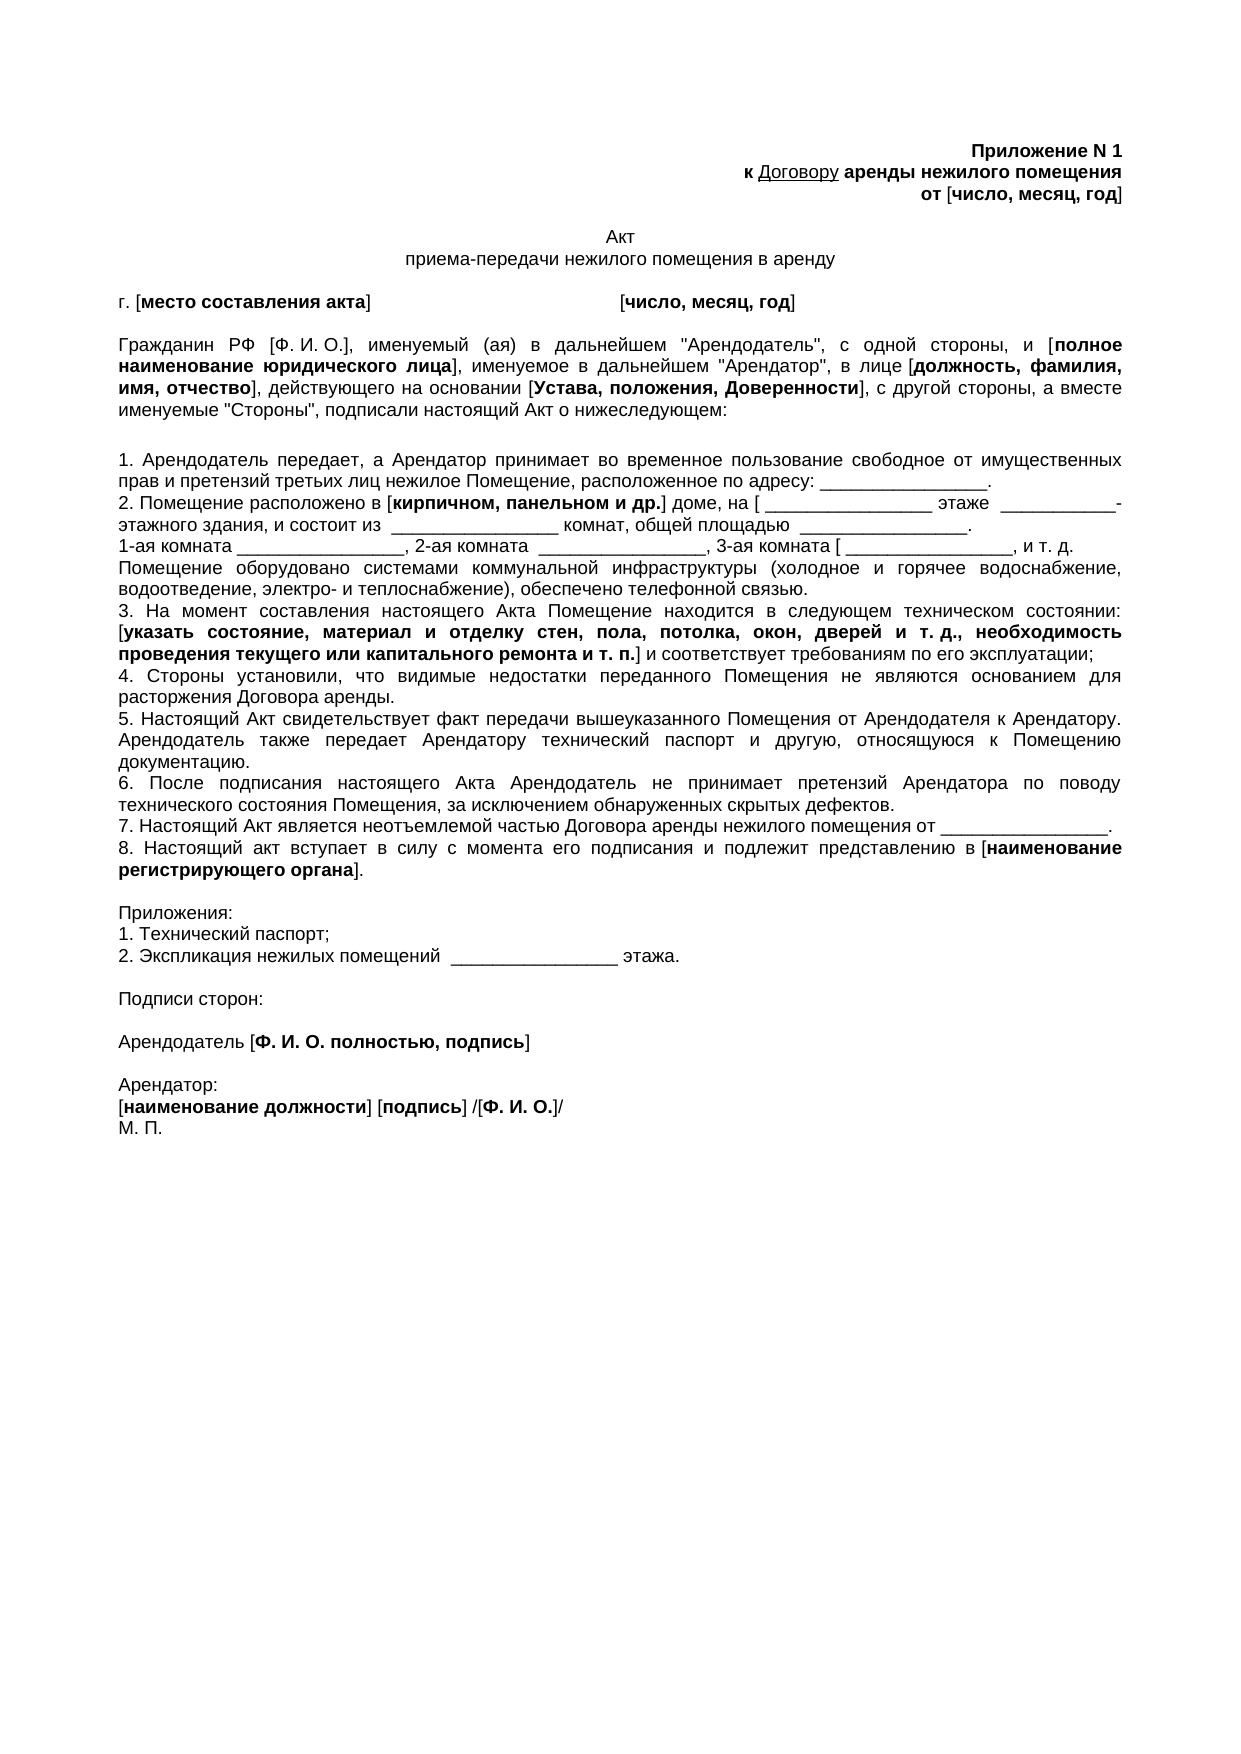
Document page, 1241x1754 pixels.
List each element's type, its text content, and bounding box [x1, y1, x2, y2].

text от [число, месяц, год] [118, 183, 1122, 204]
text Помещение оборудовано системами коммунальной инфраструктуры (холодное и горячее водоснабжение, водоотведение, электро- и теплоснабжение), обеспечено телефонной связью. [118, 557, 1122, 600]
text М. П. [118, 1117, 1122, 1139]
text Подписи сторон: [118, 988, 1122, 1009]
text Гражданин РФ [Ф. И. О.], именуемый (ая) в дальнейшем "Арендодатель", с одной стороны, и [полное наименование юридического лица], именуемое в дальнейшем "Арендатор", в лице [должность, фамилия, имя, отчество], действующего на основании [Устава, положения, Доверенности], с другой стороны, а вместе именуемые "Стороны", подписали настоящий Акт о нижеследующем: [118, 334, 1122, 420]
text Приложения: [118, 902, 1122, 923]
text 1-ая комната ________________, 2-ая комната ________________, 3-ая комната [ ________________, и т. д. [118, 535, 1122, 557]
text Арендатор: [118, 1074, 1122, 1096]
text 7. Настоящий Акт является неотъемлемой частью Договора аренды нежилого помещения от ________________. [118, 815, 1122, 837]
text 2. Экспликация нежилых помещений ________________ этажа. [118, 945, 1122, 966]
text 6. После подписания настоящего Акта Арендодатель не принимает претензий Арендатора по поводу технического состояния Помещения, за исключением обнаруженных скрытых дефектов. [118, 772, 1122, 815]
text Приложение N 1 [118, 140, 1122, 161]
table_header г. [место составления акта] [107, 291, 608, 312]
text 1. Технический паспорт; [118, 923, 1122, 945]
text 5. Настоящий Акт свидетельствует факт передачи вышеуказанного Помещения от Арендодателя к Арендатору. Арендодатель также передает Арендатору технический паспорт и другую, относящуюся к Помещению документацию. [118, 707, 1122, 772]
text 1. Арендодатель передает, а Арендатор принимает во временное пользование свободное от имущественных прав и претензий третьих лиц нежилое Помещение, расположенное по адресу: ________________. [118, 449, 1122, 492]
text 2. Помещение расположено в [кирпичном, панельном и др.] доме, на [ ________________ этаже ___________-этажного здания, и состоит из ________________ комнат, общей площадью ________________. [118, 492, 1122, 535]
table_header [число, месяц, год] [608, 291, 1140, 312]
text Акт приема-передачи нежилого помещения в аренду [118, 226, 1122, 269]
text 4. Стороны установили, что видимые недостатки переданного Помещения не являются основанием для расторжения Договора аренды. [118, 664, 1122, 707]
text [наименование должности] [подпись] /[Ф. И. О.]/ [118, 1096, 1122, 1117]
text Арендодатель [Ф. И. О. полностью, подпись] [118, 1031, 1122, 1052]
text 3. На момент составления настоящего Акта Помещение находится в следующем техническом состоянии: [указать состояние, материал и отделку стен, пола, потолка, окон, дверей и т. д., необходимость проведения текущего или капитального ремонта и т. п.] и соответствует требованиям по его эксплуатации; [118, 600, 1122, 664]
text к Договору аренды нежилого помещения [118, 161, 1122, 183]
text 8. Настоящий акт вступает в силу с момента его подписания и подлежит представлению в [наименование регистрирующего органа]. [118, 837, 1122, 880]
